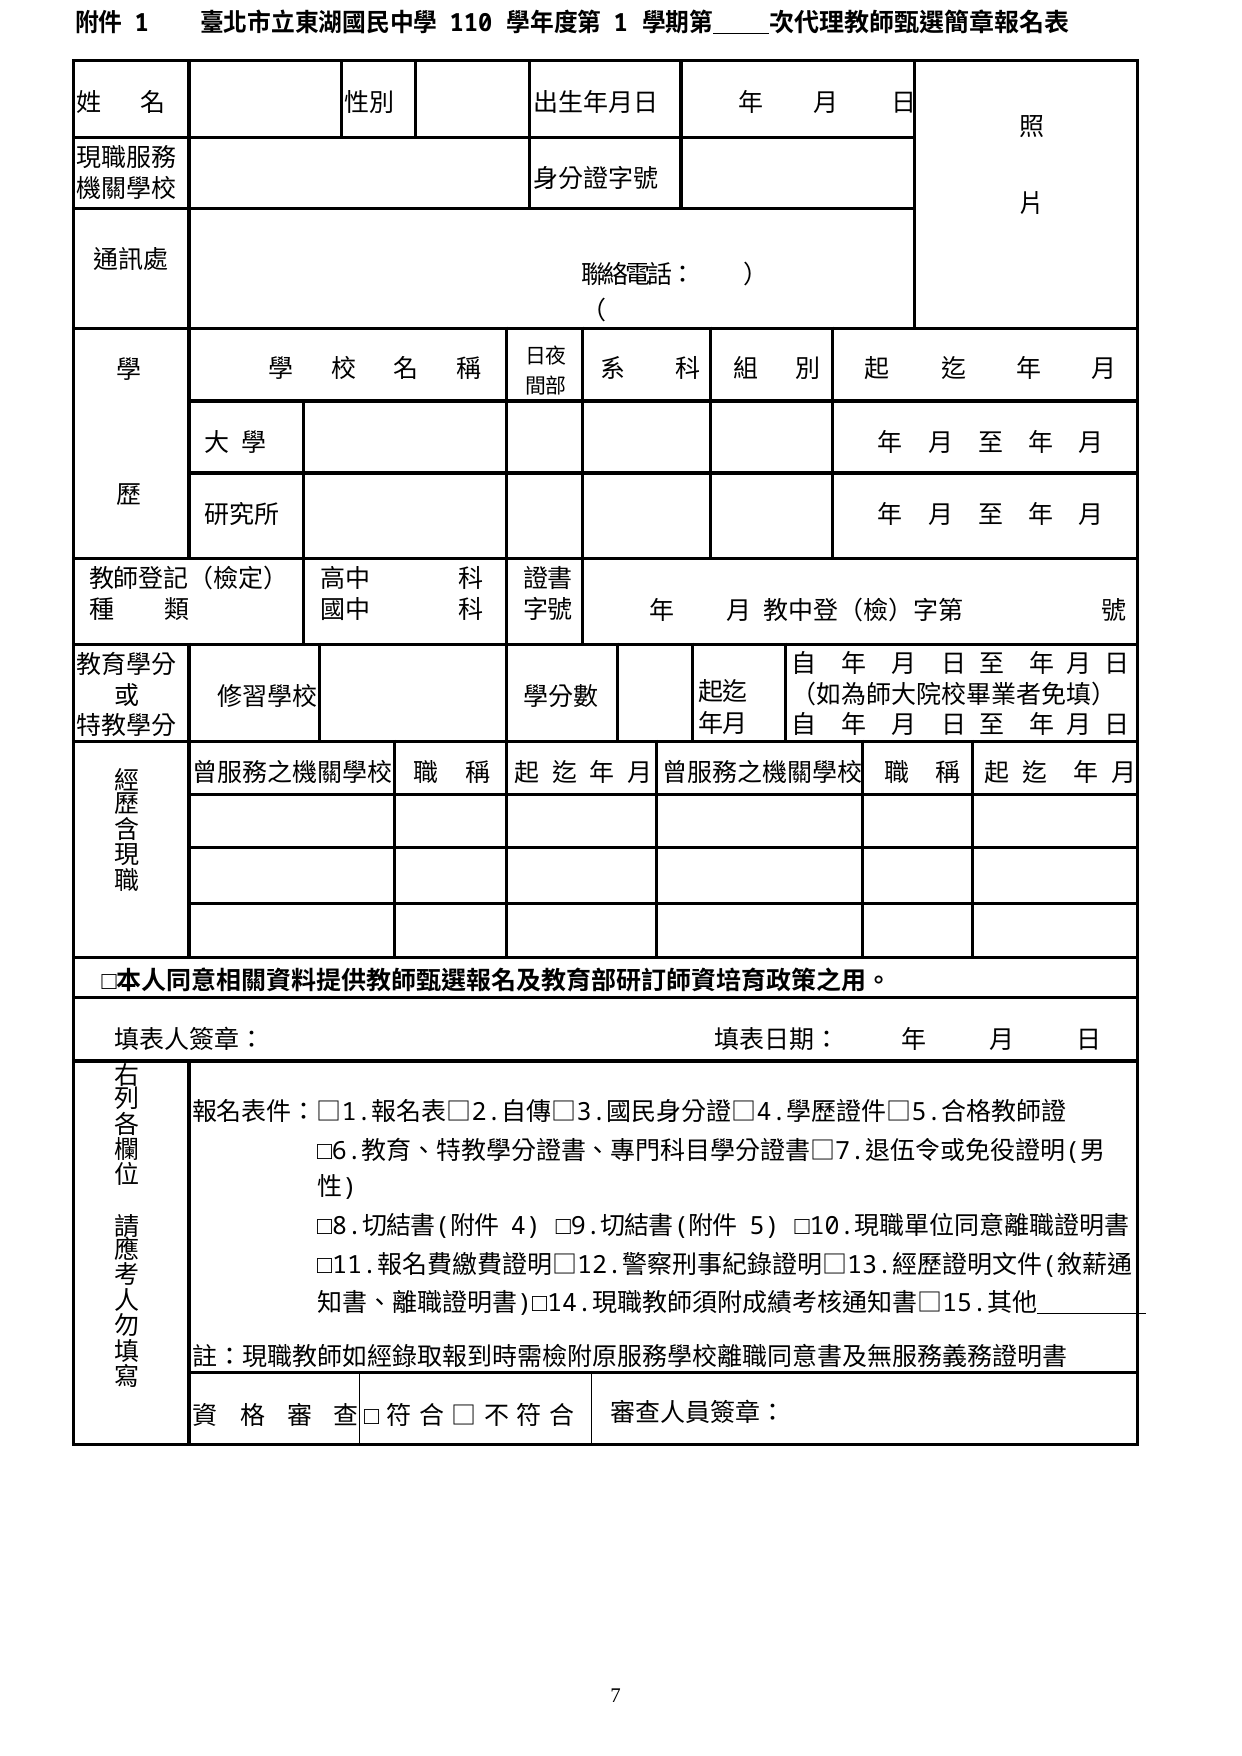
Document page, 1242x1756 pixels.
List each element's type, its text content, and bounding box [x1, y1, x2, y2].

table_cell [380, 560, 445, 642]
table_cell 別 [785, 330, 831, 399]
table_cell [506, 210, 529, 327]
table_cell 教育學分或 特教學分 [75, 646, 187, 740]
table_cell 查 [315, 1374, 359, 1443]
table_cell 填表人簽章： 填表日期： 年 月 日 [75, 999, 1136, 1059]
table_cell 聯絡電話：（ [529, 210, 717, 327]
table_cell 月 [1058, 330, 1136, 399]
table_cell [584, 475, 709, 557]
table_cell 報名表件：□1.報名表□2.自傳□3.國民身分證□4.學歷證件□5.合格教師證 □6.教育、特教學分證書、專門科目學分證書□7.退伍令或免役證明(男性) □8.切結書(附件 4) □9.切結書(附件 5) □10.現職單位同意離職證明書 □11.報名費繳費證明□12.警察刑事紀錄證明□13.經歷證明文件(敘薪通 知書、離職證明書)□14.現職教師須附成績考核通知書□15.其他 註：現職教師如經錄取報到時需檢附原服務學校離職同意書及無服務義務證明書 [191, 1063, 1136, 1371]
table_cell [305, 403, 505, 471]
table_cell [396, 849, 505, 902]
table_cell [321, 646, 505, 740]
table_cell 年 [584, 560, 717, 642]
table_cell [191, 905, 393, 956]
table_cell 月 [914, 475, 972, 557]
table_cell 學分數 [508, 646, 616, 740]
table_header [683, 62, 711, 136]
table_cell [191, 139, 528, 207]
table_cell 科科 [445, 560, 505, 642]
table_cell 右列各欄位 請應考人勿填寫 [75, 1063, 187, 1443]
table_cell [712, 475, 831, 557]
table_cell 校 [315, 330, 380, 399]
table_cell 職 [864, 743, 914, 793]
table_cell [315, 210, 380, 327]
table_header [191, 62, 340, 136]
table_cell [864, 905, 971, 956]
table_cell [228, 330, 265, 399]
table_cell 名 [380, 330, 445, 399]
table_cell [683, 139, 913, 207]
table_cell 修習學校 [191, 646, 318, 740]
table_cell 格 [228, 1374, 265, 1443]
table_cell [508, 796, 655, 846]
table_cell 稱 [914, 743, 971, 793]
table_cell [508, 475, 581, 557]
table_cell [974, 905, 1136, 956]
table_cell [584, 403, 709, 471]
table_cell 自 年 月 日 至 年 月 日 （如為師大院校畢業者免填） 自 年 月 日 至 年 月 日 [787, 646, 1136, 740]
table_cell [396, 905, 505, 956]
table_cell 起 迄 [974, 743, 1057, 793]
table_cell 學 [265, 330, 314, 399]
table_cell [191, 849, 393, 902]
table_cell [974, 796, 1136, 846]
table_cell 年 [972, 330, 1057, 399]
table_cell [619, 646, 691, 740]
table_cell [305, 560, 314, 642]
table_cell □符合□不符合 [360, 1374, 591, 1443]
table_cell 系 [592, 330, 657, 399]
table_cell [712, 403, 831, 471]
table_cell 日夜間部 [508, 330, 581, 399]
table_cell [508, 849, 655, 902]
table_header 年 [718, 62, 785, 136]
table_cell 職 [396, 743, 445, 793]
table_cell 年 [834, 403, 914, 471]
table_cell 稱 [445, 330, 505, 399]
table_cell [658, 905, 861, 956]
table_header 月 [785, 62, 833, 136]
table_cell 審 [265, 1374, 314, 1443]
table_cell 年 [1010, 403, 1057, 471]
table_cell 現職服務機關學校 [75, 139, 187, 207]
table_header [711, 62, 717, 136]
table_header 日 [833, 62, 913, 136]
table_cell □本人同意相關資料提供教師甄選報名及教育部研訂師資培育政策之用。 [75, 959, 1136, 996]
table_cell [396, 796, 505, 846]
table_cell 證書字號 [508, 560, 581, 642]
table_cell 曾服務之機關學校 [658, 743, 861, 793]
table_cell 月 [1058, 403, 1136, 471]
table_cell [584, 330, 592, 399]
table_cell 至 [972, 475, 1010, 557]
table_cell [380, 210, 445, 327]
table_cell ） [718, 210, 913, 327]
table_cell 組 [718, 330, 785, 399]
table_cell 曾服務之機關學校 [191, 743, 393, 793]
table_cell 科 [657, 330, 709, 399]
table_cell [265, 210, 314, 327]
table_cell [658, 796, 861, 846]
table_cell [508, 905, 655, 956]
table_header 名 [120, 62, 187, 136]
table_cell 起 [834, 330, 914, 399]
table_cell 年 [1010, 475, 1057, 557]
table_cell 至 [972, 403, 1010, 471]
table_cell [864, 849, 971, 902]
table_header 性別 [343, 62, 414, 136]
table_cell [658, 849, 861, 902]
table_cell [191, 330, 228, 399]
table_header 照片 [916, 62, 1136, 327]
table_cell 資 [191, 1374, 228, 1443]
text 附件 1 臺北市立東湖國民中學 110 學年度第 1 學期第 次代理教師甄選簡章報名表 [75, 2, 1192, 39]
table_cell 起迄年月 [694, 646, 784, 740]
table_cell [864, 796, 971, 846]
table_header 出生年月日 [531, 62, 679, 136]
table_cell 迄 [914, 330, 972, 399]
table_cell 審查人員簽章： [592, 1374, 1136, 1443]
table_cell [228, 210, 265, 327]
table_cell 月 教中登（檢）字第 [718, 560, 972, 642]
table_cell [974, 849, 1136, 902]
table_cell 教師登記（檢定） 種 類 [75, 560, 302, 642]
table_cell [191, 796, 393, 846]
table_cell 號 [1058, 560, 1136, 642]
table_cell 身分證字號 [531, 139, 679, 207]
table_cell 起 迄 年 月 [508, 743, 655, 793]
table_header [417, 62, 528, 136]
table_cell [305, 475, 505, 557]
table_cell [712, 330, 717, 399]
table_cell 學 歷 [75, 330, 187, 557]
table_cell 年 月 [1058, 743, 1136, 793]
table_cell 通訊處 [75, 210, 187, 327]
table_cell 年 [834, 475, 914, 557]
table_cell [191, 210, 228, 327]
table_cell 研究所 [191, 475, 302, 557]
table_cell 大 學 [191, 403, 302, 471]
table_cell 經歷含現職 [75, 743, 187, 956]
table_cell 月 [914, 403, 972, 471]
table_cell 稱 [445, 743, 505, 793]
table_cell 月 [1058, 475, 1136, 557]
table_cell [972, 560, 1057, 642]
table_cell [508, 403, 581, 471]
table_cell [445, 210, 506, 327]
table_header 姓 [75, 62, 120, 136]
table_cell 高中國中 [315, 560, 380, 642]
